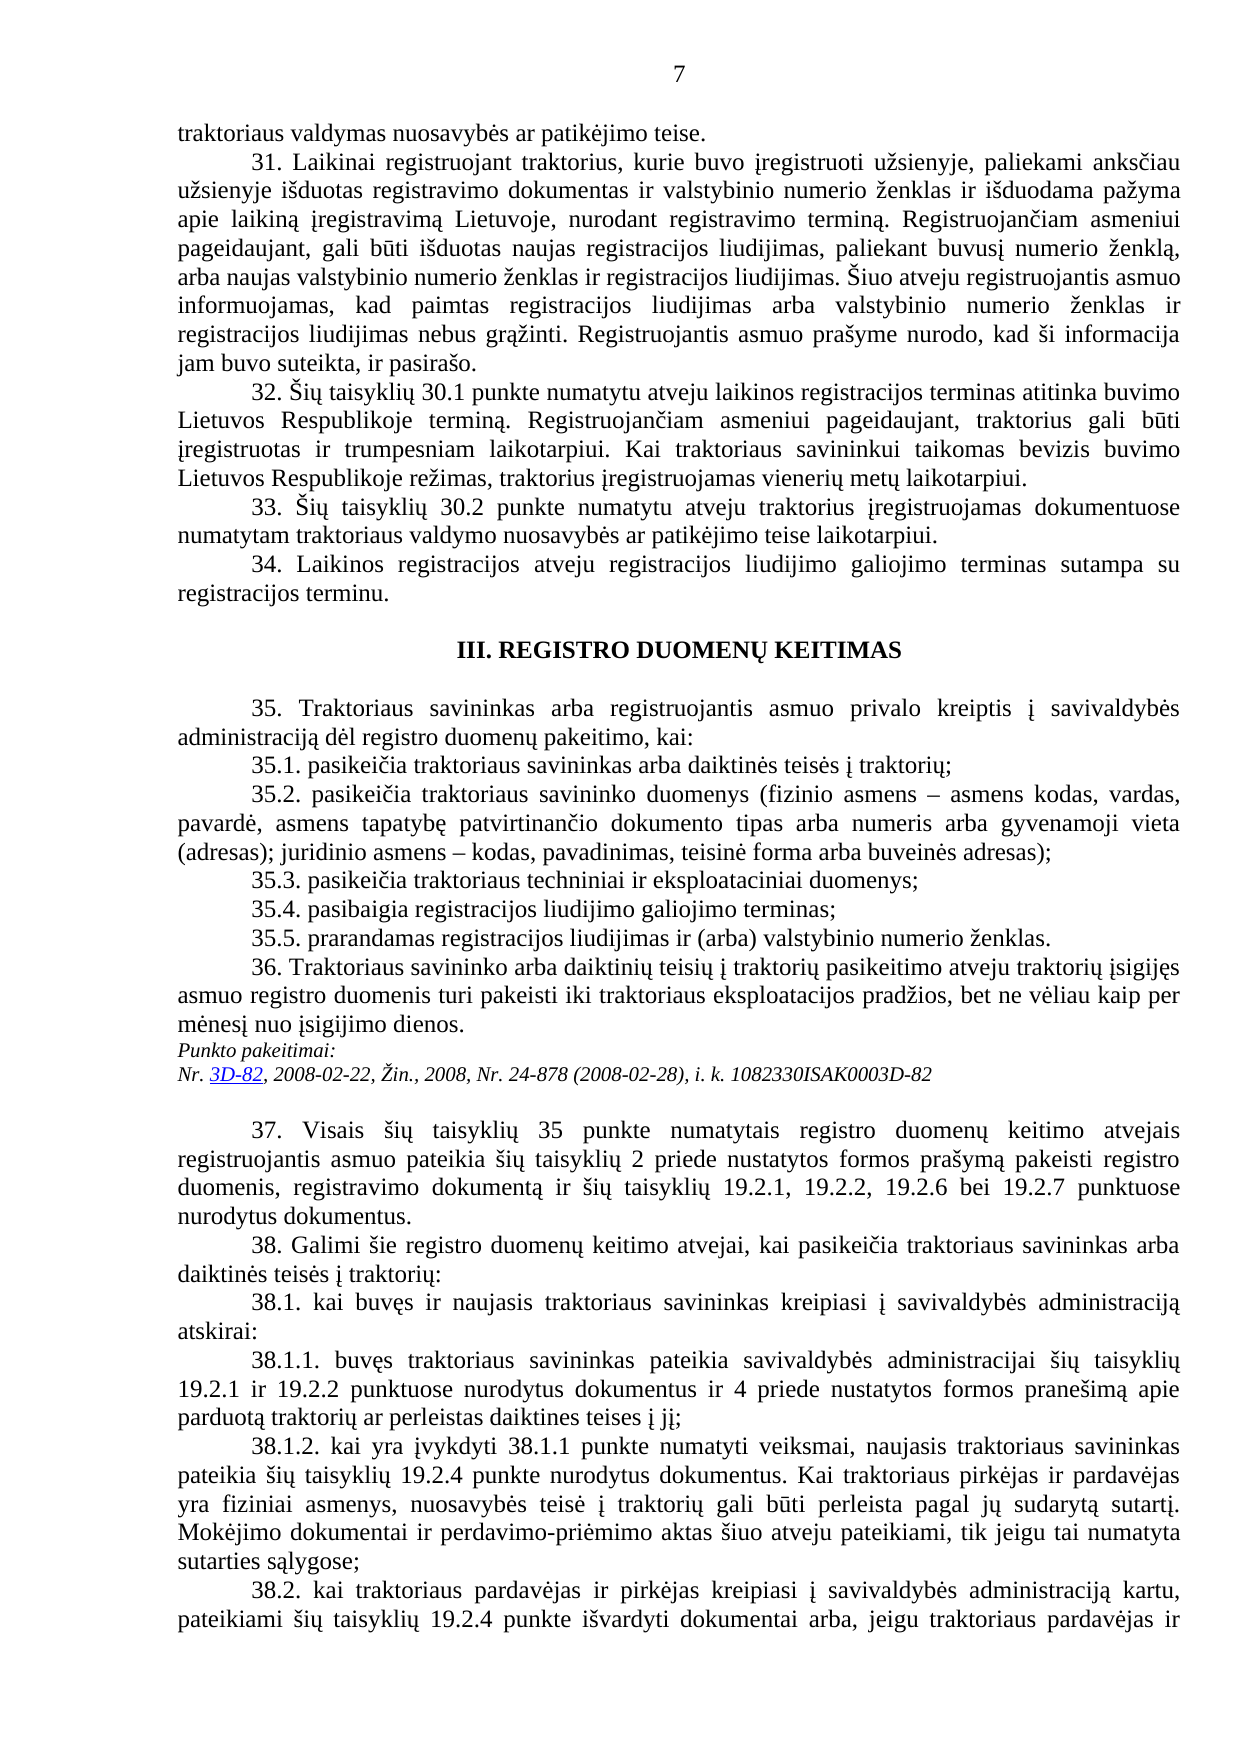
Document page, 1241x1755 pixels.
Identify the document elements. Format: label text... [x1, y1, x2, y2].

text 32. Šių taisyklių 30.1 punkte numatytu atveju laikinos registracijos terminas atitinka buvimo Lietuvos Respublikoje terminą. Registruojančiam asmeniui pageidaujant, traktorius gali būti įregistruotas ir trumpesniam laikotarpiui. Kai traktoriaus savininkui taikomas bevizis buvimo Lietuvos Respublikoje režimas, traktorius įregistruojamas vienerių metų laikotarpiui. [177, 377, 1181, 492]
text 35.3. pasikeičia traktoriaus techniniai ir eksploataciniai duomenys; [177, 866, 1181, 894]
text 35.1. pasikeičia traktoriaus savininkas arba daiktinės teisės į traktorių; [177, 751, 1181, 779]
text 36. Traktoriaus savininko arba daiktinių teisių į traktorių pasikeitimo atveju traktorių įsigijęs asmuo registro duomenis turi pakeisti iki traktoriaus eksploatacijos pradžios, bet ne vėliau kaip per mėnesį nuo įsigijimo dienos. [177, 952, 1181, 1038]
text 38.2. kai traktoriaus pardavėjas ir pirkėjas kreipiasi į savivaldybės administraciją kartu, pateikiami šių taisyklių 19.2.4 punkte išvardyti dokumentai arba, jeigu traktoriaus pardavėjas ir [177, 1575, 1181, 1632]
text 38.1.1. buvęs traktoriaus savininkas pateikia savivaldybės administracijai šių taisyklių 19.2.1 ir 19.2.2 punktuose nurodytus dokumentus ir 4 priede nustatytos formos pranešimą apie parduotą traktorių ar perleistas daiktines teises į jį; [177, 1345, 1181, 1431]
text 37. Visais šių taisyklių 35 punkte numatytais registro duomenų keitimo atvejais registruojantis asmuo pateikia šių taisyklių 2 priede nustatytos formos prašymą pakeisti registro duomenis, registravimo dokumentą ir šių taisyklių 19.2.1, 19.2.2, 19.2.6 bei 19.2.7 punktuose nurodytus dokumentus. [177, 1115, 1181, 1230]
text Nr. 3D-82, 2008-02-22, Žin., 2008, Nr. 24-878 (2008-02-28), i. k. 1082330ISAK0003D-82 [177, 1062, 1181, 1086]
text 31. Laikinai registruojant traktorius, kurie buvo įregistruoti užsienyje, paliekami anksčiau užsienyje išduotas registravimo dokumentas ir valstybinio numerio ženklas ir išduodama pažyma apie laikiną įregistravimą Lietuvoje, nurodant registravimo terminą. Registruojančiam asmeniui pageidaujant, gali būti išduotas naujas registracijos liudijimas, paliekant buvusį numerio ženklą, arba naujas valstybinio numerio ženklas ir registracijos liudijimas. Šiuo atveju registruojantis asmuo informuojamas, kad paimtas registracijos liudijimas arba valstybinio numerio ženklas ir registracijos liudijimas nebus grąžinti. Registruojantis asmuo prašyme nurodo, kad ši informacija jam buvo suteikta, ir pasirašo. [177, 147, 1181, 377]
text 35.4. pasibaigia registracijos liudijimo galiojimo terminas; [177, 894, 1181, 923]
text 35. Traktoriaus savininkas arba registruojantis asmuo privalo kreiptis į savivaldybės administraciją dėl registro duomenų pakeitimo, kai: [177, 693, 1181, 751]
text 35.5. prarandamas registracijos liudijimas ir (arba) valstybinio numerio ženklas. [177, 923, 1181, 952]
text 35.2. pasikeičia traktoriaus savininko duomenys (fizinio asmens – asmens kodas, vardas, pavardė, asmens tapatybę patvirtinančio dokumento tipas arba numeris arba gyvenamoji vieta (adresas); juridinio asmens – kodas, pavadinimas, teisinė forma arba buveinės adresas); [177, 779, 1181, 866]
text III. REGISTRO DUOMENŲ KEITIMAS [177, 636, 1181, 664]
text 38.1. kai buvęs ir naujasis traktoriaus savininkas kreipiasi į savivaldybės administraciją atskirai: [177, 1287, 1181, 1345]
text traktoriaus valdymas nuosavybės ar patikėjimo teise. [177, 118, 1181, 147]
text 34. Laikinos registracijos atveju registracijos liudijimo galiojimo terminas sutampa su registracijos terminu. [177, 549, 1181, 607]
text Punkto pakeitimai: [177, 1038, 1181, 1062]
text 38. Galimi šie registro duomenų keitimo atvejai, kai pasikeičia traktoriaus savininkas arba daiktinės teisės į traktorių: [177, 1230, 1181, 1287]
text 38.1.2. kai yra įvykdyti 38.1.1 punkte numatyti veiksmai, naujasis traktoriaus savininkas pateikia šių taisyklių 19.2.4 punkte nurodytus dokumentus. Kai traktoriaus pirkėjas ir pardavėjas yra fiziniai asmenys, nuosavybės teisė į traktorių gali būti perleista pagal jų sudarytą sutartį. Mokėjimo dokumentai ir perdavimo-priėmimo aktas šiuo atveju pateikiami, tik jeigu tai numatyta sutarties sąlygose; [177, 1431, 1181, 1575]
text 33. Šių taisyklių 30.2 punkte numatytu atveju traktorius įregistruojamas dokumentuose numatytam traktoriaus valdymo nuosavybės ar patikėjimo teise laikotarpiui. [177, 492, 1181, 549]
